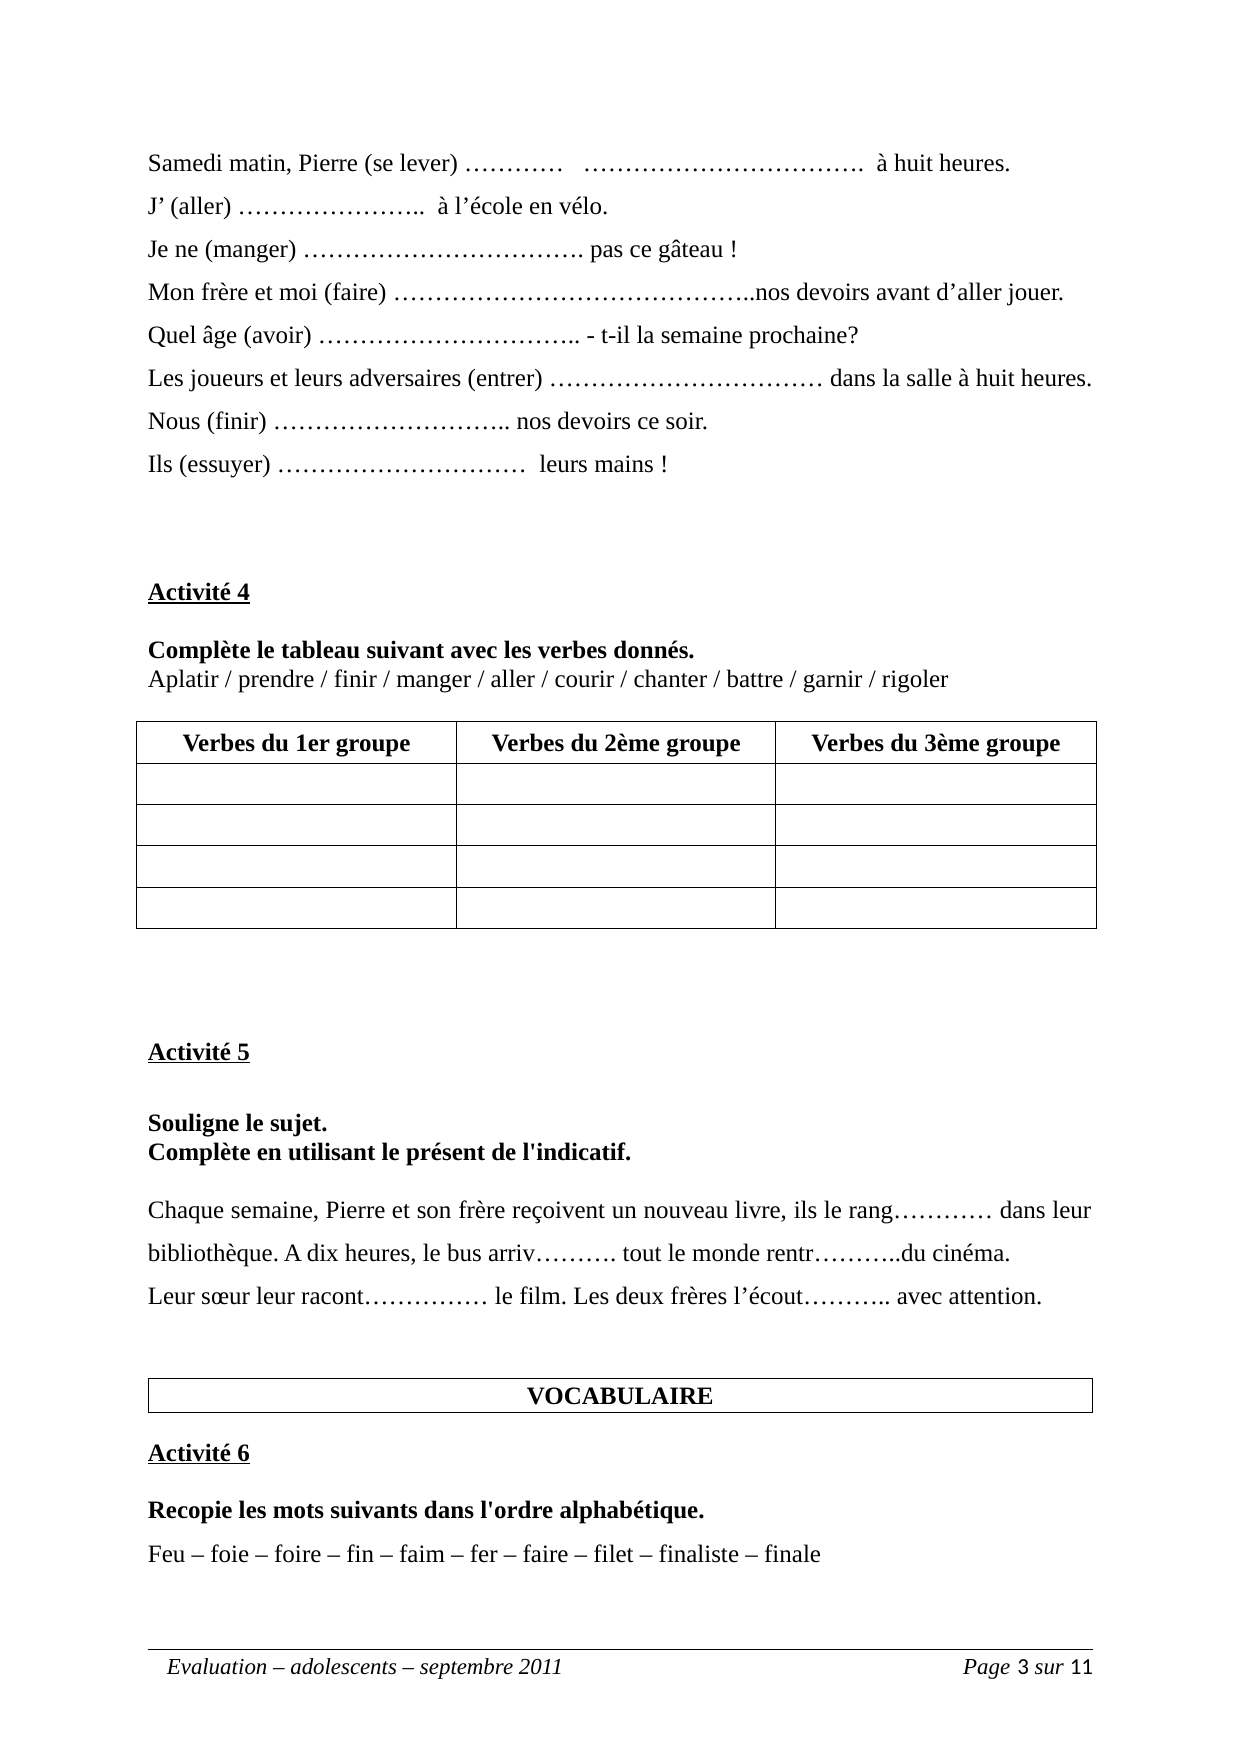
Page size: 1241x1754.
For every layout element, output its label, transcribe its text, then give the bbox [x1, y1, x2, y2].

text J’ (aller) ………………….. à l’école en vélo. [148, 191, 1093, 219]
table_cell [776, 805, 1096, 845]
text Samedi matin, Pierre (se lever) ………… ……………………………. à huit heures. [148, 148, 1093, 176]
text Je ne (manger) ……………………………. pas ce gâteau ! [148, 234, 1093, 263]
text Activité 6 [148, 1438, 1093, 1467]
table_cell [457, 846, 775, 887]
table_cell [137, 888, 456, 928]
text Complète le tableau suivant avec les verbes donnés. [148, 635, 1093, 664]
text Nous (finir) ……………………….. nos devoirs ce soir. [148, 406, 1093, 435]
text Aplatir / prendre / finir / manger / aller / courir / chanter / battre / garnir / rigoler [148, 664, 1093, 692]
table_cell [776, 888, 1096, 928]
text VOCABULAIRE [149, 1379, 1092, 1412]
table_cell [457, 888, 775, 928]
text Chaque semaine, Pierre et son frère reçoivent un nouveau livre, ils le rang………… dans leur bibliothèque. A dix heures, le bus arriv………. tout le monde rentr………..du cinéma. [148, 1195, 1093, 1267]
table_header Verbes du 1er groupe [137, 722, 456, 762]
text Les joueurs et leurs adversaires (entrer) …………………………… dans la salle à huit heures. [148, 363, 1093, 392]
text Recopie les mots suivants dans l'ordre alphabétique. [148, 1496, 1093, 1524]
text Activité 5 [148, 1037, 1093, 1065]
table_cell [137, 846, 456, 887]
table_cell [137, 805, 456, 845]
text Souligne le sujet. [148, 1108, 1093, 1137]
text Complète en utilisant le présent de l'indicatif. [148, 1137, 1093, 1166]
table_header Verbes du 2ème groupe [457, 722, 775, 762]
text Ils (essuyer) ………………………… leurs mains ! [148, 449, 1093, 478]
text Activité 4 [148, 577, 1093, 606]
table_cell [776, 764, 1096, 804]
table_cell [776, 846, 1096, 887]
text Mon frère et moi (faire) ……………………………………..nos devoirs avant d’aller jouer. [148, 277, 1093, 306]
table_cell [457, 805, 775, 845]
text Leur sœur leur racont…………… le film. Les deux frères l’écout……….. avec attention. [148, 1281, 1093, 1310]
table_cell [137, 764, 456, 804]
table_header Verbes du 3ème groupe [776, 722, 1096, 762]
text Feu – foie – foire – fin – faim – fer – faire – filet – finaliste – finale [148, 1539, 1093, 1567]
table_cell [457, 764, 775, 804]
text Quel âge (avoir) ………………………….. - t-il la semaine prochaine? [148, 320, 1093, 349]
